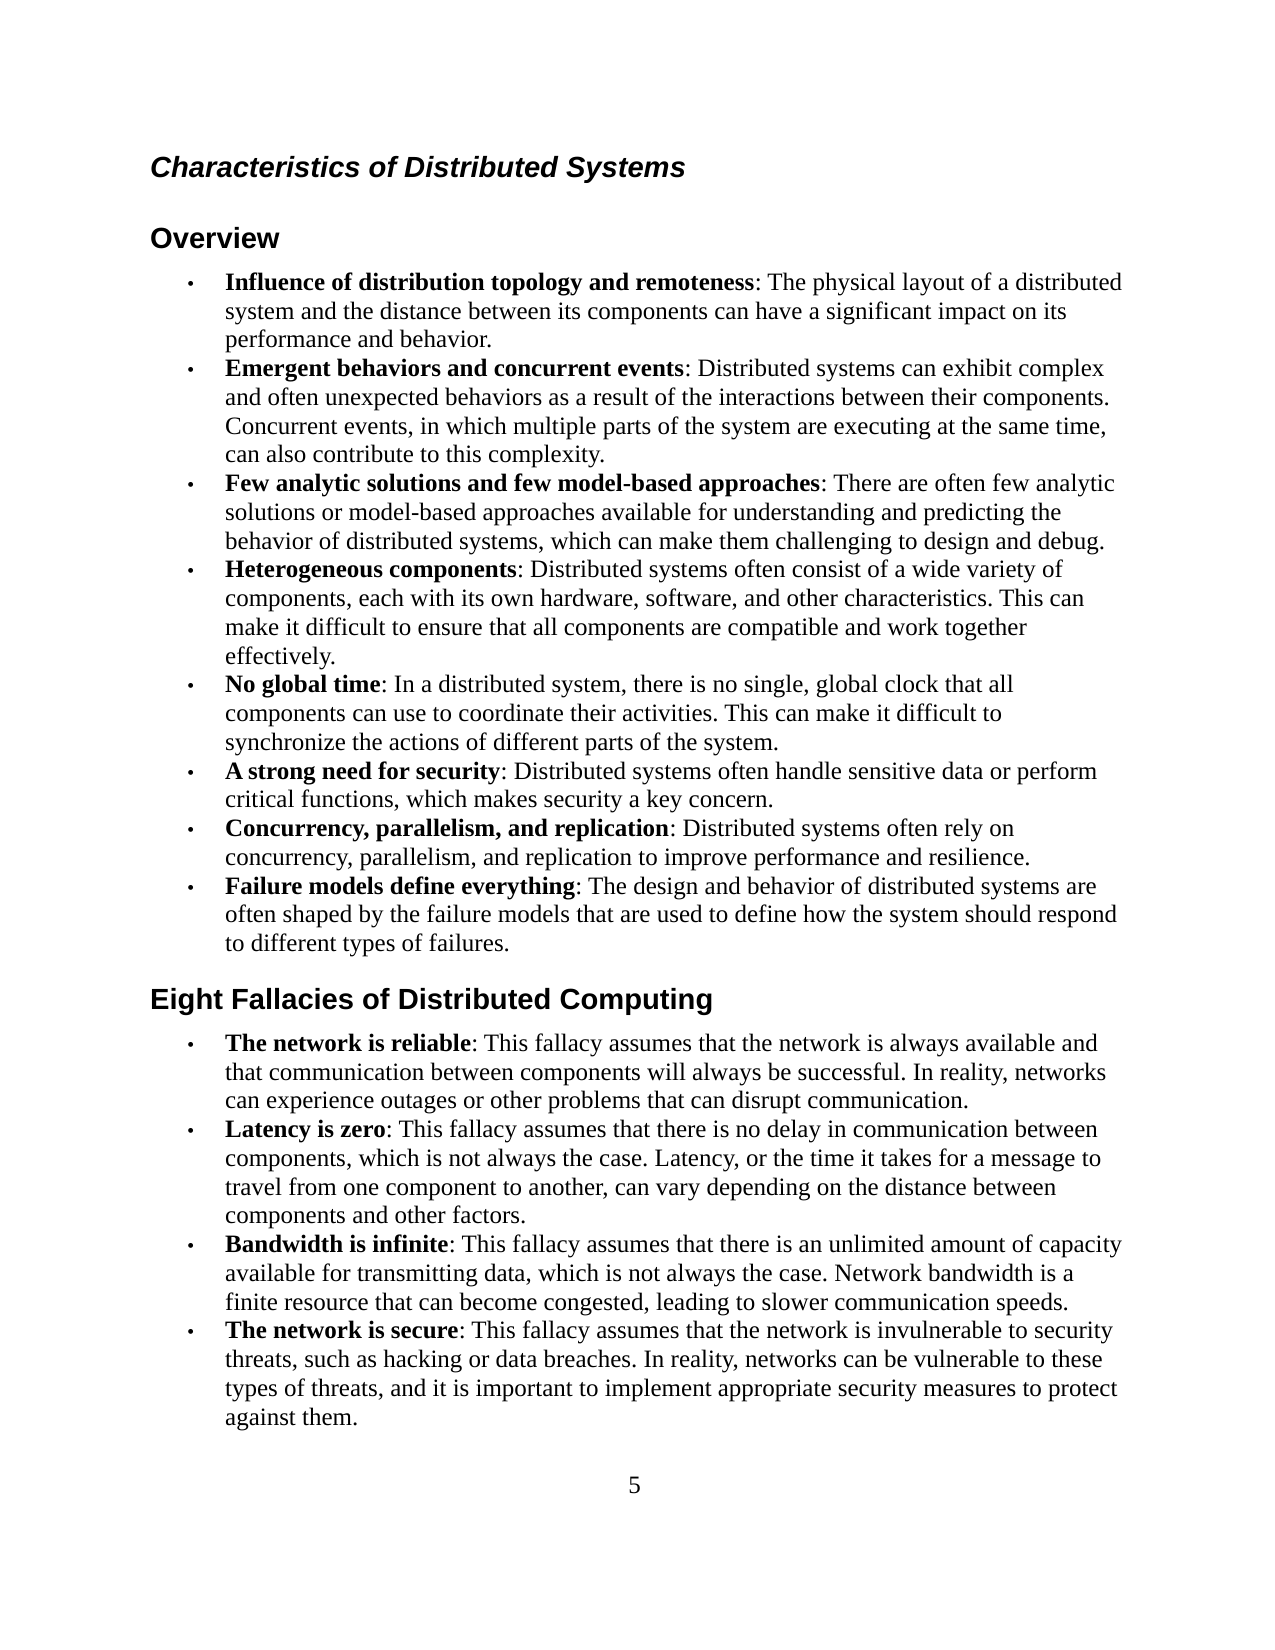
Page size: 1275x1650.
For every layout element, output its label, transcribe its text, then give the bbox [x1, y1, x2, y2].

list Failure models define everything: The design and behavior of distributed systems are often shaped by the failure models that are used to define how the system should respond to different types of failures. [187, 871, 1125, 957]
subtitle Overview [150, 221, 1125, 254]
list Heterogeneous components: Distributed systems often consist of a wide variety of components, each with its own hardware, software, and other characteristics. This can make it difficult to ensure that all components are compatible and work together effectively. [187, 554, 1125, 669]
subtitle Characteristics of Distributed Systems [150, 150, 1125, 183]
subtitle Eight Fallacies of Distributed Computing [150, 982, 1125, 1016]
list Emergent behaviors and concurrent events: Distributed systems can exhibit complex and often unexpected behaviors as a result of the interactions between their components. Concurrent events, in which multiple parts of the system are executing at the same time, can also contribute to this complexity. [187, 353, 1125, 468]
list The network is reliable: This fallacy assumes that the network is always available and that communication between components will always be successful. In reality, networks can experience outages or other problems that can disrupt communication. [187, 1028, 1125, 1114]
list No global time: In a distributed system, there is no single, global clock that all components can use to coordinate their activities. This can make it difficult to synchronize the actions of different parts of the system. [187, 669, 1125, 756]
list Latency is zero: This fallacy assumes that there is no delay in communication between components, which is not always the case. Latency, or the time it takes for a message to travel from one component to another, can vary depending on the distance between components and other factors. [187, 1114, 1125, 1229]
list The network is secure: This fallacy assumes that the network is invulnerable to security threats, such as hacking or data breaches. In reality, networks can be vulnerable to these types of threats, and it is important to implement appropriate security measures to protect against them. [187, 1316, 1125, 1431]
list Bandwidth is infinite: This fallacy assumes that there is an unlimited amount of capacity available for transmitting data, which is not always the case. Network bandwidth is a finite resource that can become congested, leading to slower communication speeds. [187, 1229, 1125, 1316]
list Influence of distribution topology and remoteness: The physical layout of a distributed system and the distance between its components can have a significant impact on its performance and behavior. [187, 267, 1125, 353]
list Few analytic solutions and few model-based approaches: There are often few analytic solutions or model-based approaches available for understanding and predicting the behavior of distributed systems, which can make them challenging to design and debug. [187, 468, 1125, 554]
list Concurrency, parallelism, and replication: Distributed systems often rely on concurrency, parallelism, and replication to improve performance and resilience. [187, 813, 1125, 871]
list A strong need for security: Distributed systems often handle sensitive data or perform critical functions, which makes security a key concern. [187, 756, 1125, 813]
